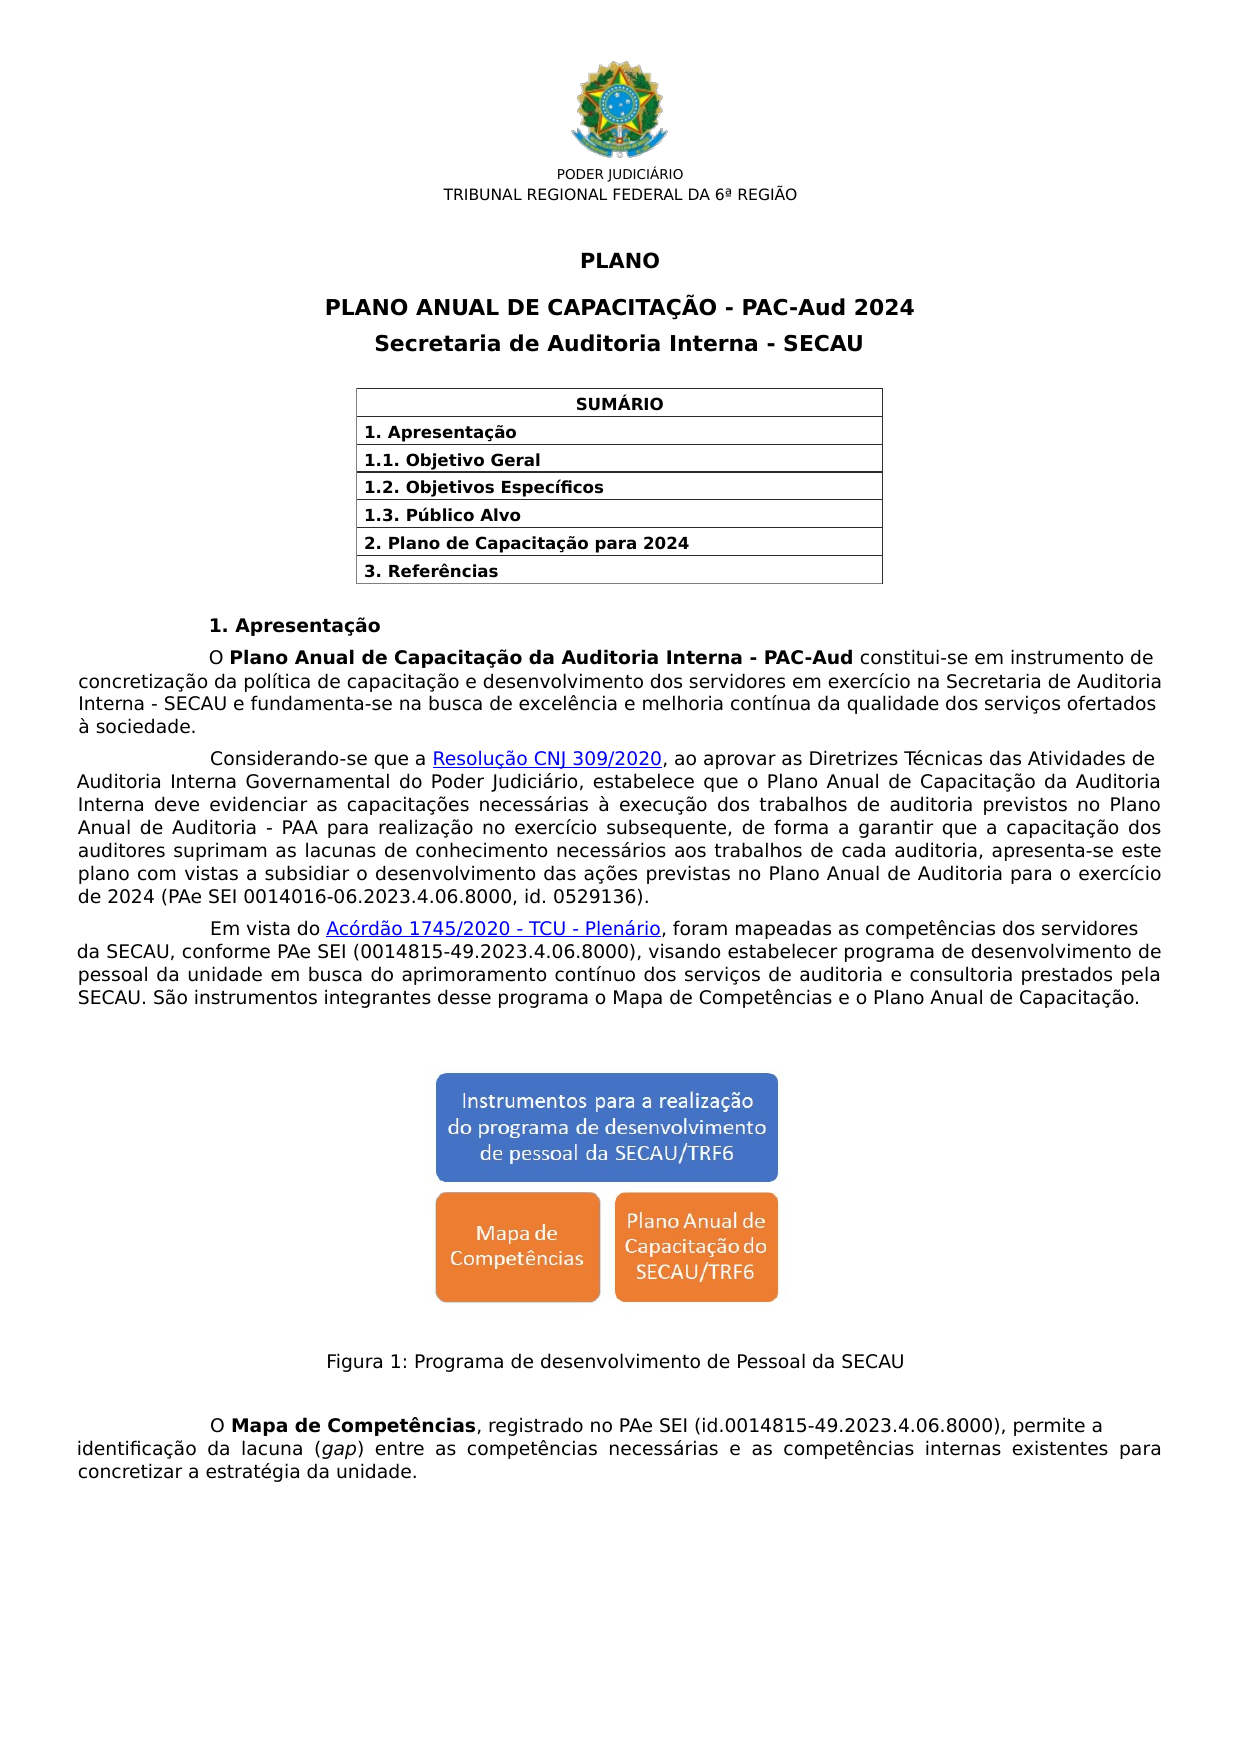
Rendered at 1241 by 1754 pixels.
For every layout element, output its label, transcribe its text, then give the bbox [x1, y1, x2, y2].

table_cell 2. Plano de Capacitação para 2024 [357, 528, 882, 555]
text PLANO ANUAL DE CAPACITAÇÃO - PAC-Aud 2024 [69, 295, 1170, 321]
text Em vista do Acórdão 1745/2020 - TCU - Plenário, foram mapeadas as competências dos servidores [210, 917, 1163, 939]
text PODER JUDICIÁRIO [70, 167, 1170, 183]
text da SECAU, conforme PAe SEI (0014815-49.2023.4.06.8000), visando estabelecer programa de desenvolvimento de pessoal da unidade em busca do aprimoramento contínuo dos serviços de auditoria e consultoria prestados pela SECAU. São instrumentos integrantes desse programa o Mapa de Competências e o Plano Anual de Capacitação. [77, 941, 1163, 1008]
subtitle PLANO [69, 249, 1170, 273]
table_header SUMÁRIO [357, 389, 882, 416]
table_cell 1. Apresentação [357, 417, 882, 443]
text identificação da lacuna (gap) entre as competências necessárias e as competências internas existentes para concretizar a estratégia da unidade. [77, 1438, 1163, 1483]
text Secretaria de Auditoria Interna - SECAU [69, 331, 1169, 357]
text Considerando-se que a Resolução CNJ 309/2020, ao aprovar as Diretrizes Técnicas das Atividades de [210, 748, 1163, 770]
table_cell 1.3. Público Alvo [357, 500, 882, 527]
text TRIBUNAL REGIONAL FEDERAL DA 6ª REGIÃO [71, 186, 1170, 204]
table_cell 3. Referências [357, 556, 882, 583]
table_cell 1.1. Objetivo Geral [357, 445, 882, 471]
text O Plano Anual de Capacitação da Auditoria Interna - PAC-Aud constitui-se em instrumento de [208, 647, 1170, 669]
picture [349, 1042, 864, 1332]
text concretização da política de capacitação e desenvolvimento dos servidores em exercício na Secretaria de Auditoria Interna - SECAU e fundamenta-se na busca de excelência e melhoria contínua da qualidade dos serviços ofertados à sociedade. [78, 671, 1170, 738]
text O Mapa de Competências, registrado no PAe SEI (id.0014815-49.2023.4.06.8000), permite a [210, 1415, 1163, 1437]
text 1. Apresentação [208, 616, 1170, 637]
table_cell 1.2. Objetivos Específicos [357, 473, 882, 499]
text Figura 1: Programa de desenvolvimento de Pessoal da SECAU [69, 1351, 1163, 1373]
text Auditoria Interna Governamental do Poder Judiciário, estabelece que o Plano Anual de Capacitação da Auditoria Interna deve evidenciar as capacitações necessárias à execução dos trabalhos de auditoria previstos no Plano Anual de Auditoria - PAA para realização no exercício subsequente, de forma a garantir que a capacitação dos auditores suprimam as lacunas de conhecimento necessários aos trabalhos de cada auditoria, apresenta-se este plano com vistas a subsidiar o desenvolvimento das ações previstas no Plano Anual de Auditoria para o exercício de 2024 (PAe SEI 0014016-06.2023.4.06.8000, id. 0529136). [77, 771, 1163, 908]
picture [569, 59, 670, 160]
